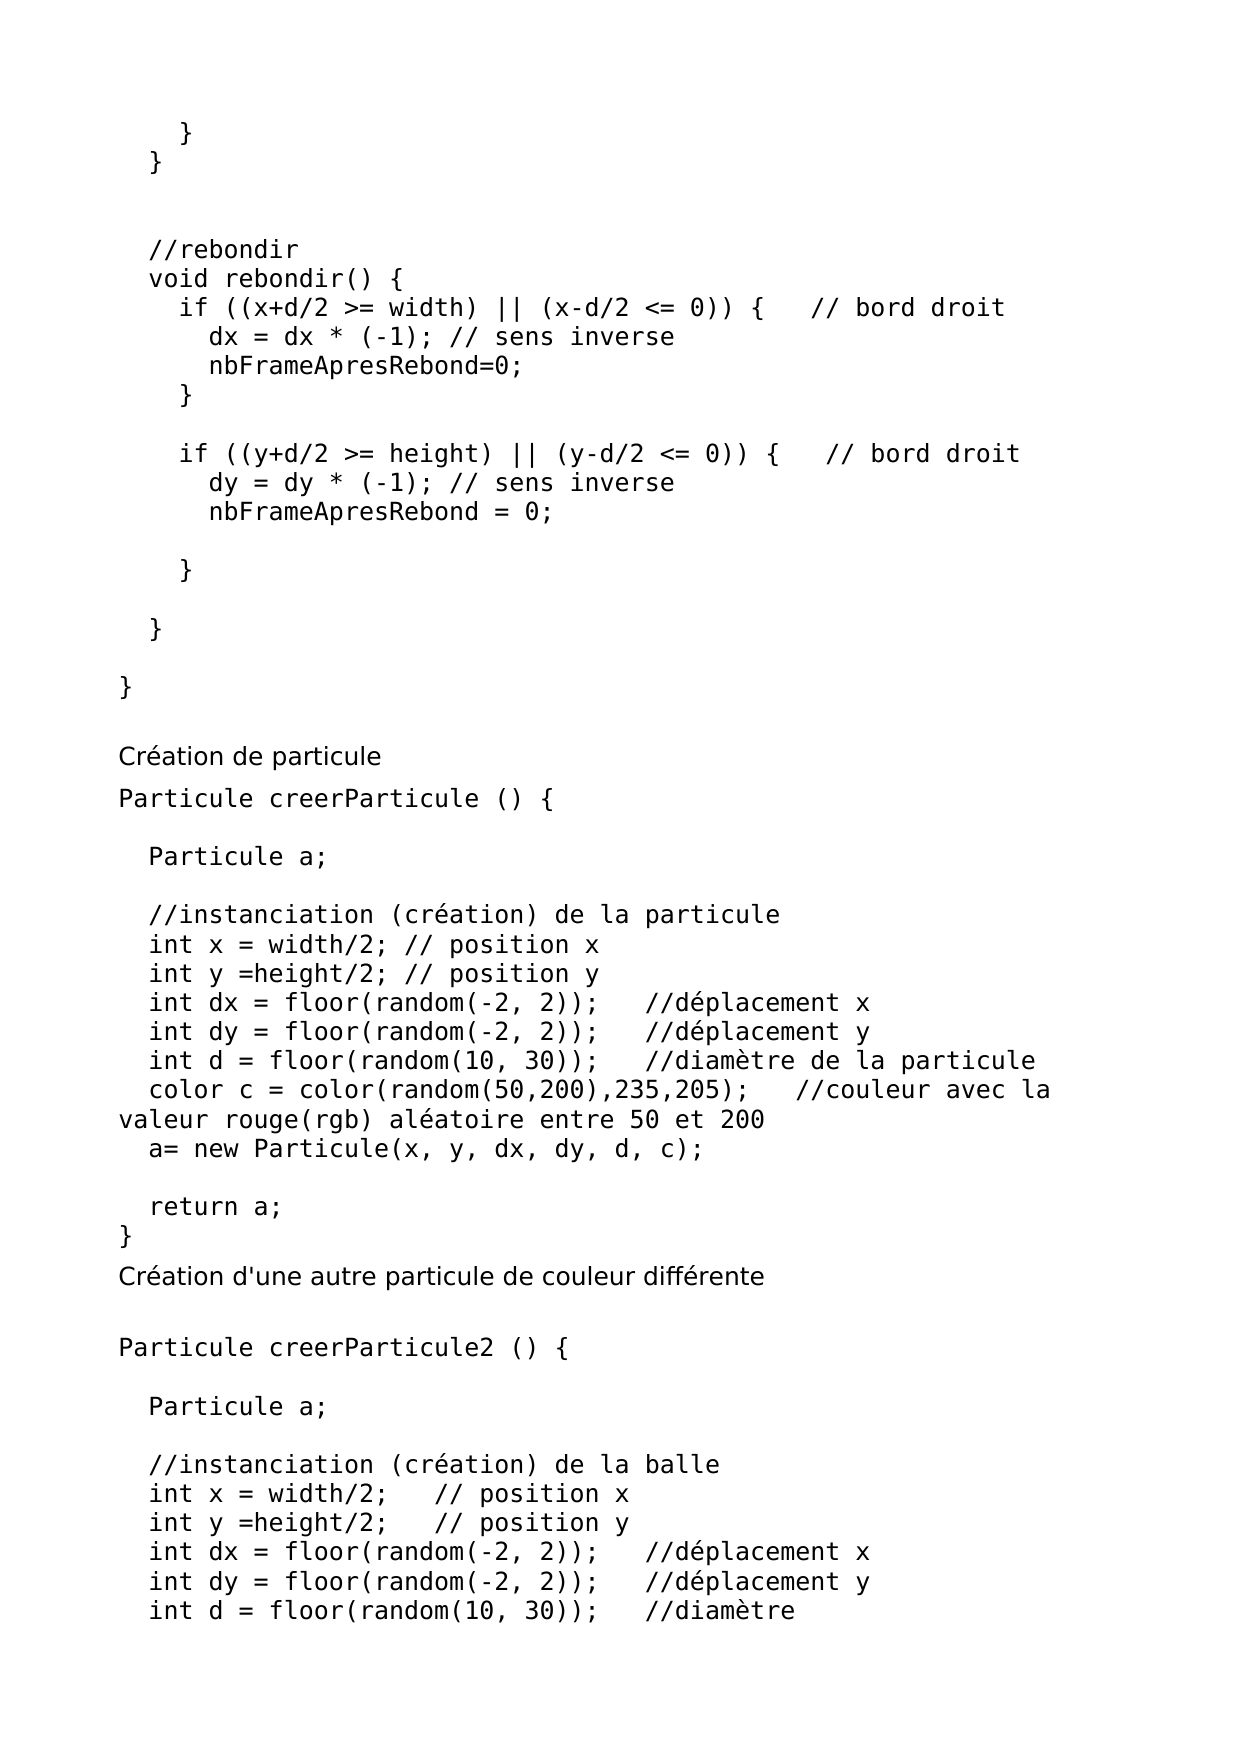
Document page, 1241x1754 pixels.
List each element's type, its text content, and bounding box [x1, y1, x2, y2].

text Particule creerParticule () { Particule a; //instanciation (création) de la particule int x = width/2; // position x int y =height/2; // position y int dx = floor(random(-2, 2)); //déplacement x int dy = floor(random(-2, 2)); //déplacement y int d = floor(random(10, 30)); //diamètre de la particule color c = color(random(50,200),235,205); //couleur avec la valeur rouge(rgb) aléatoire entre 50 et 200 a= new Particule(x, y, dx, dy, d, c); return a; } [118, 784, 1122, 1251]
text Création de particule [118, 742, 1122, 772]
text Création d'une autre particule de couleur différente [118, 1262, 1122, 1292]
text } } //rebondir void rebondir() { if ((x+d/2 >= width) || (x-d/2 <= 0)) { // bord droit dx = dx * (-1); // sens inverse nbFrameApresRebond=0; } if ((y+d/2 >= height) || (y-d/2 <= 0)) { // bord droit dy = dy * (-1); // sens inverse nbFrameApresRebond = 0; } } } [118, 118, 1122, 731]
text Particule creerParticule2 () { Particule a; //instanciation (création) de la balle int x = width/2; // position x int y =height/2; // position y int dx = floor(random(-2, 2)); //déplacement x int dy = floor(random(-2, 2)); //déplacement y int d = floor(random(10, 30)); //diamètre [118, 1304, 1122, 1625]
